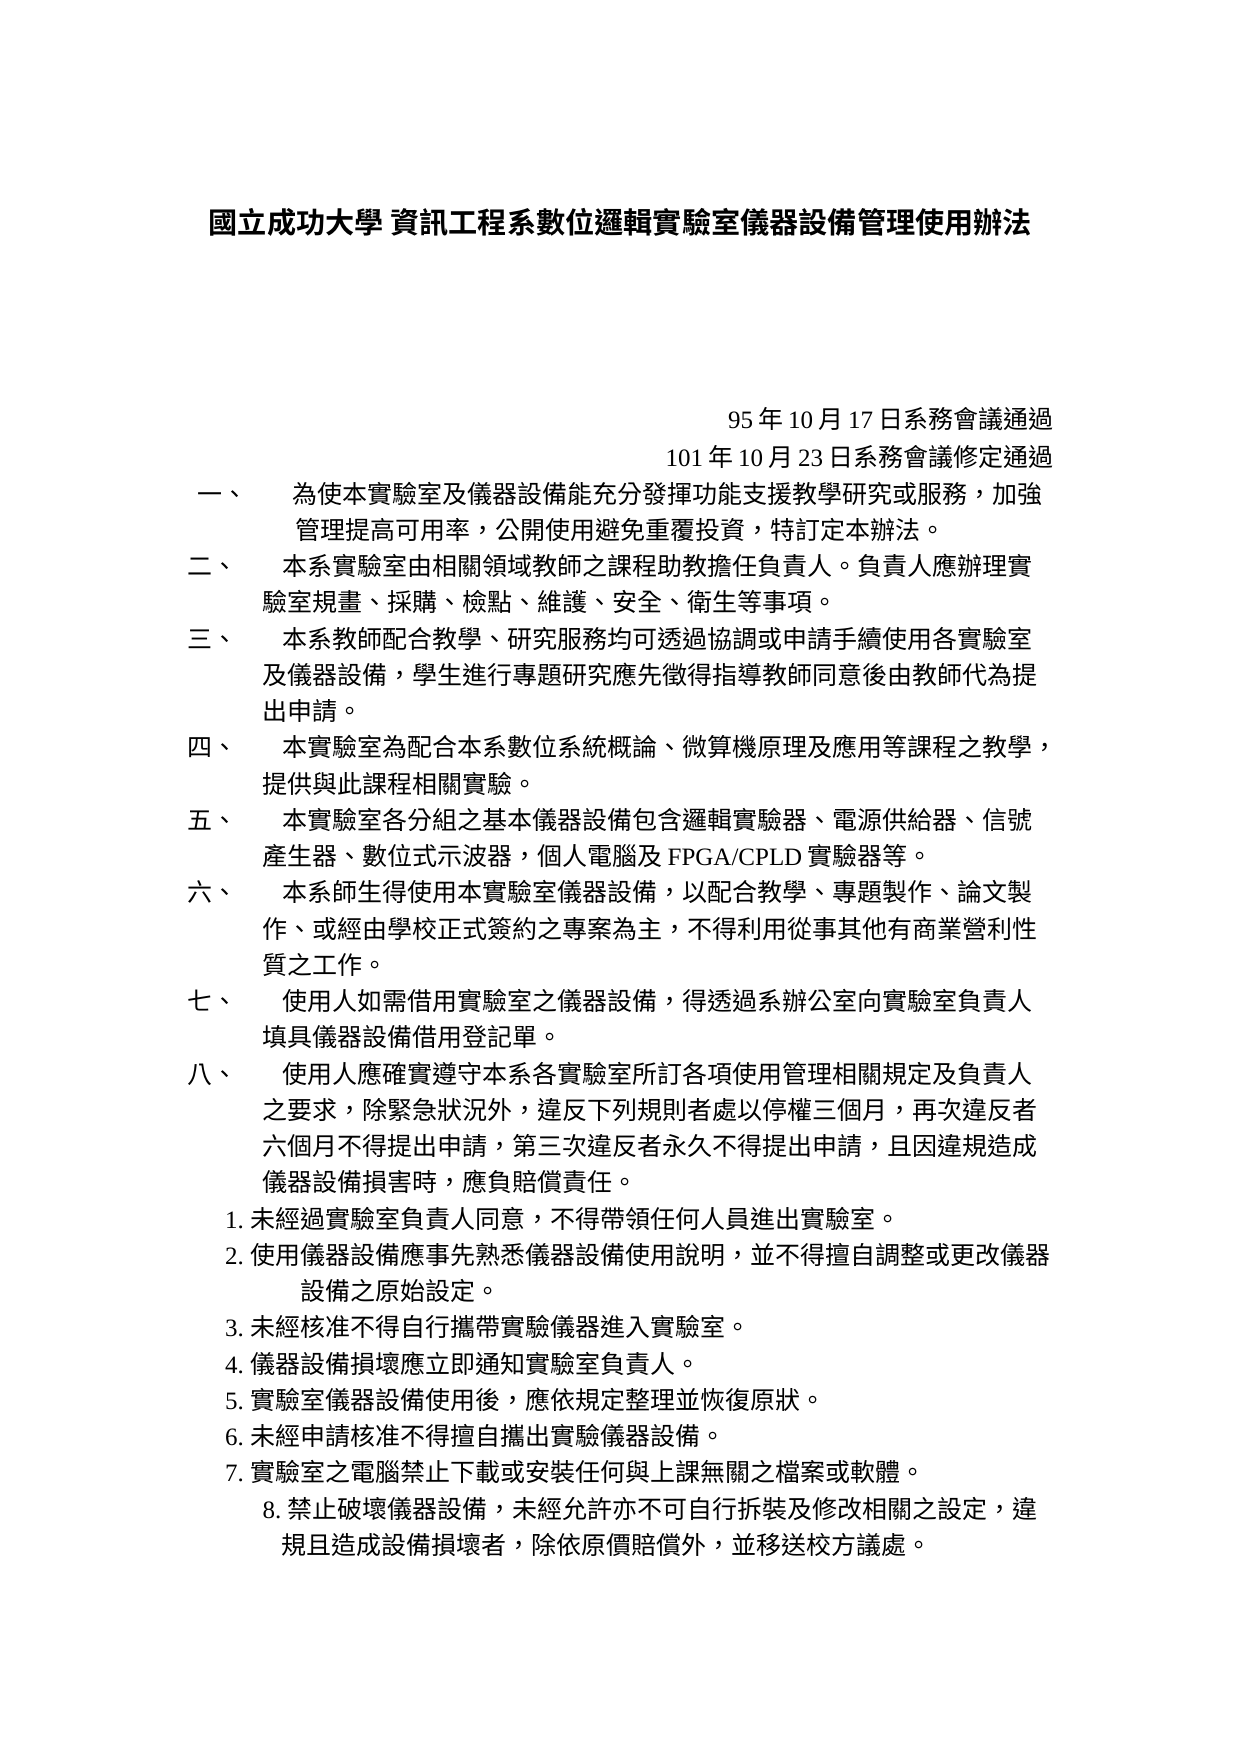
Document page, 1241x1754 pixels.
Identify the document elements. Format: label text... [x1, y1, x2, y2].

text 6. 未經申請核准不得擅自攜出實驗儀器設備。 [187, 1417, 1053, 1453]
text 8. 禁止破壞儀器設備，未經允許亦不可自行拆裝及修改相關之設定，違規且造成設備損壞者，除依原價賠償外，並移送校方議處。 [262, 1489, 1053, 1562]
text 五、 本實驗室各分組之基本儀器設備包含邏輯實驗器、電源供給器、信號產生器、數位式示波器，個人電腦及FPGA/CPLD實驗器等。 [187, 800, 1053, 873]
text 7. 實驗室之電腦禁止下載或安裝任何與上課無關之檔案或軟體。 [187, 1453, 1053, 1489]
text 八、 使用人應確實遵守本系各實驗室所訂各項使用管理相關規定及負責人之要求，除緊急狀況外，違反下列規則者處以停權三個月，再次違反者六個月不得提出申請，第三次違反者永久不得提出申請，且因違規造成儀器設備損害時，應負賠償責任。 [187, 1054, 1053, 1199]
text 3. 未經核准不得自行攜帶實驗儀器進入實驗室。 [187, 1308, 1053, 1344]
subtitle 國立成功大學 資訊工程系數位邏輯實驗室儀器設備管理使用辦法 [187, 183, 1053, 258]
text 5. 實驗室儀器設備使用後，應依規定整理並恢復原狀。 [187, 1380, 1053, 1417]
text 2. 使用儀器設備應事先熟悉儀器設備使用說明，並不得擅自調整或更改儀器設備之原始設定。 [187, 1235, 1053, 1308]
text 三、 本系教師配合教學、研究服務均可透過協調或申請手續使用各實驗室及儀器設備，學生進行專題研究應先徵得指導教師同意後由教師代為提出申請。 [187, 619, 1053, 728]
text 四、 本實驗室為配合本系數位系統概論、微算機原理及應用等課程之教學，提供與此課程相關實驗。 [187, 728, 1053, 800]
text 二、 本系實驗室由相關領域教師之課程助教擔任負責人。負責人應辦理實驗室規畫、採購、檢點、維護、安全、衛生等事項。 [187, 547, 1053, 619]
text 1. 未經過實驗室負責人同意，不得帶領任何人員進出實驗室。 [187, 1199, 1053, 1235]
text 101年10月23日系務會議修定通過 [187, 437, 1053, 474]
text 七、 使用人如需借用實驗室之儀器設備，得透過系辦公室向實驗室負責人填具儀器設備借用登記單。 [187, 982, 1053, 1054]
text 95年10月17日系務會議通過 [187, 399, 1053, 437]
text 一、 為使本實驗室及儀器設備能充分發揮功能支援教學研究或服務，加強管理提高可用率，公開使用避免重覆投資，特訂定本辦法。 [187, 474, 1053, 547]
text 六、 本系師生得使用本實驗室儀器設備，以配合教學、專題製作、論文製作、或經由學校正式簽約之專案為主，不得利用從事其他有商業營利性質之工作。 [187, 873, 1053, 982]
text 4. 儀器設備損壞應立即通知實驗室負責人。 [187, 1344, 1053, 1380]
